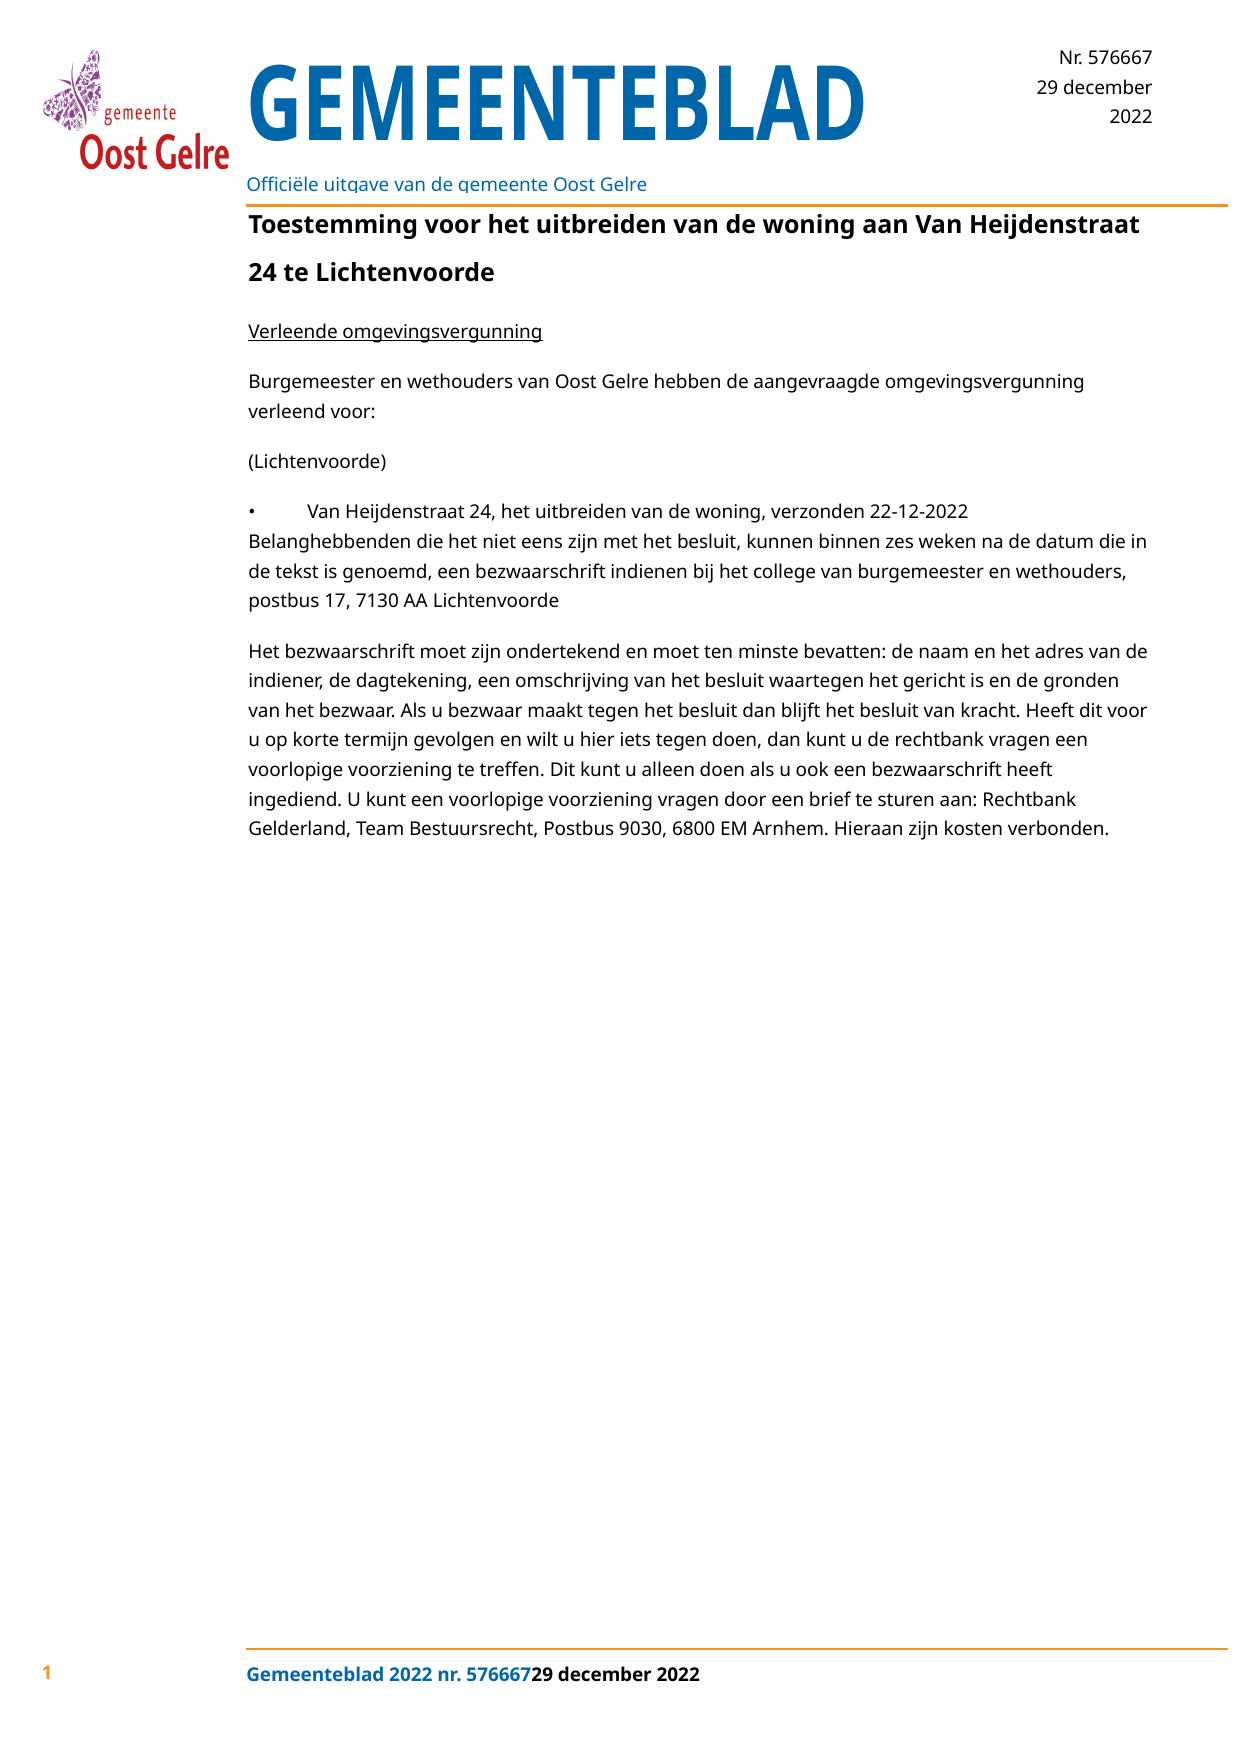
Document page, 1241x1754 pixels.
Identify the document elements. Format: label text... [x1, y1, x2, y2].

picture [41, 47, 231, 172]
list Van Heijdenstraat 24, het uitbreiden van de woning, verzonden 22-12-2022 [248, 499, 1152, 524]
text (Lichtenvoorde) [248, 448, 1152, 474]
text Verleende omgevingsvergunning [248, 318, 1152, 344]
text Toestemming voor het uitbreiden van de woning aan Van Heijdenstraat 24 te Lichtenvoorde [248, 207, 1152, 288]
text Het bezwaarschrift moet zijn ondertekend en moet ten minste bevatten: de naam en het adres van de indiener, de dagtekening, een omschrijving van het besluit waartegen het gericht is en de gronden van het bezwaar. Als u bezwaar maakt tegen het besluit dan blijft het besluit van kracht. Heeft dit voor u op korte termijn gevolgen en wilt u hier iets tegen doen, dan kunt u de rechtbank vragen een voorlopige voorziening te treffen. Dit kunt u alleen doen als u ook een bezwaarschrift heeft ingediend. U kunt een voorlopige voorziening vragen door een brief te sturen aan: Rechtbank Gelderland, Team Bestuursrecht, Postbus 9030, 6800 EM Arnhem. Hieraan zijn kosten verbonden. [248, 638, 1152, 841]
text Belanghebbenden die het niet eens zijn met het besluit, kunnen binnen zes weken na de datum die in de tekst is genoemd, een bezwaarschrift indienen bij het college van burgemeester en wethouders, postbus 17, 7130 AA Lichtenvoorde [248, 528, 1152, 613]
text Burgemeester en wethouders van Oost Gelre hebben de aangevraagde omgevingsvergunning verleend voor: [248, 368, 1152, 424]
